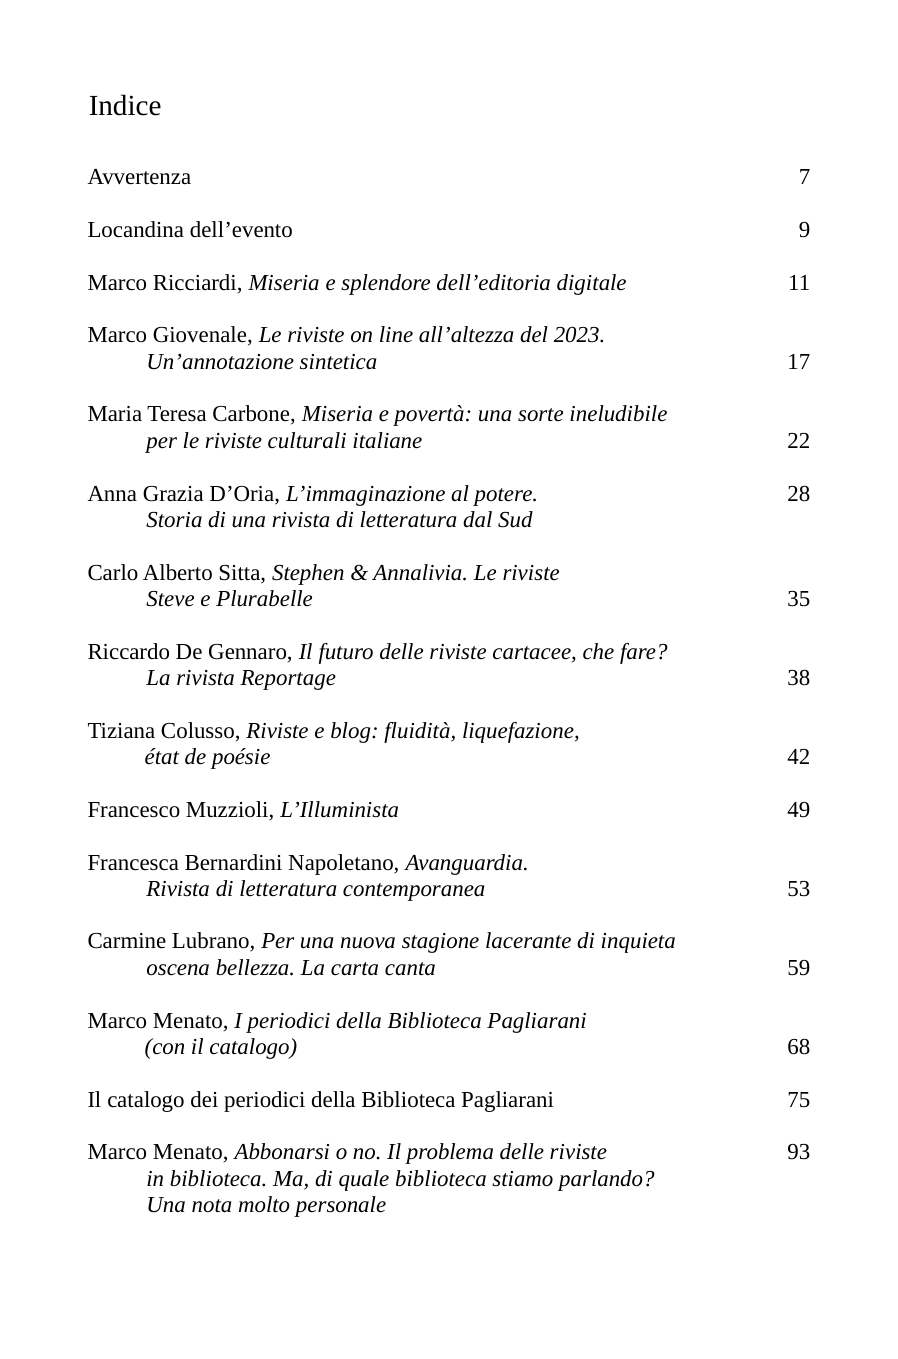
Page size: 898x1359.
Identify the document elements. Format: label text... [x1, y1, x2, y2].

table_header 7 9 11 17 22 28 35 38 42 49 53 59 68 75 93 [723, 163, 810, 1217]
table_cell [87, 1218, 723, 1244]
table_cell [723, 1218, 810, 1244]
table_header Avvertenza Locandina dell’evento Marco Ricciardi, Miseria e splendore dell’editoria digitale Marco Giovenale, Le riviste on line all’altezza del 2023. Un’annotazione sintetica Maria Teresa Carbone, Miseria e povertà: una sorte ineludibile per le riviste culturali italiane Anna Grazia D’Oria, L’immaginazione al potere. Storia di una rivista di letteratura dal Sud Carlo Alberto Sitta, Stephen & Annalivia. Le riviste Steve e Plurabelle Riccardo De Gennaro, Il futuro delle riviste cartacee, che fare? La rivista Reportage Tiziana Colusso, Riviste e blog: fluidità, liquefazione, état de poésie Francesco Muzzioli, L’Illuminista Francesca Bernardini Napoletano, Avanguardia. Rivista di letteratura contemporanea Carmine Lubrano, Per una nuova stagione lacerante di inquieta oscena bellezza. La carta canta Marco Menato, I periodici della Biblioteca Pagliarani (con il catalogo) Il catalogo dei periodici della Biblioteca Pagliarani Marco Menato, Abbonarsi o no. Il problema delle riviste in biblioteca. Ma, di quale biblioteca stiamo parlando? Una nota molto personale [87, 163, 723, 1217]
subtitle Indice [88, 88, 809, 122]
